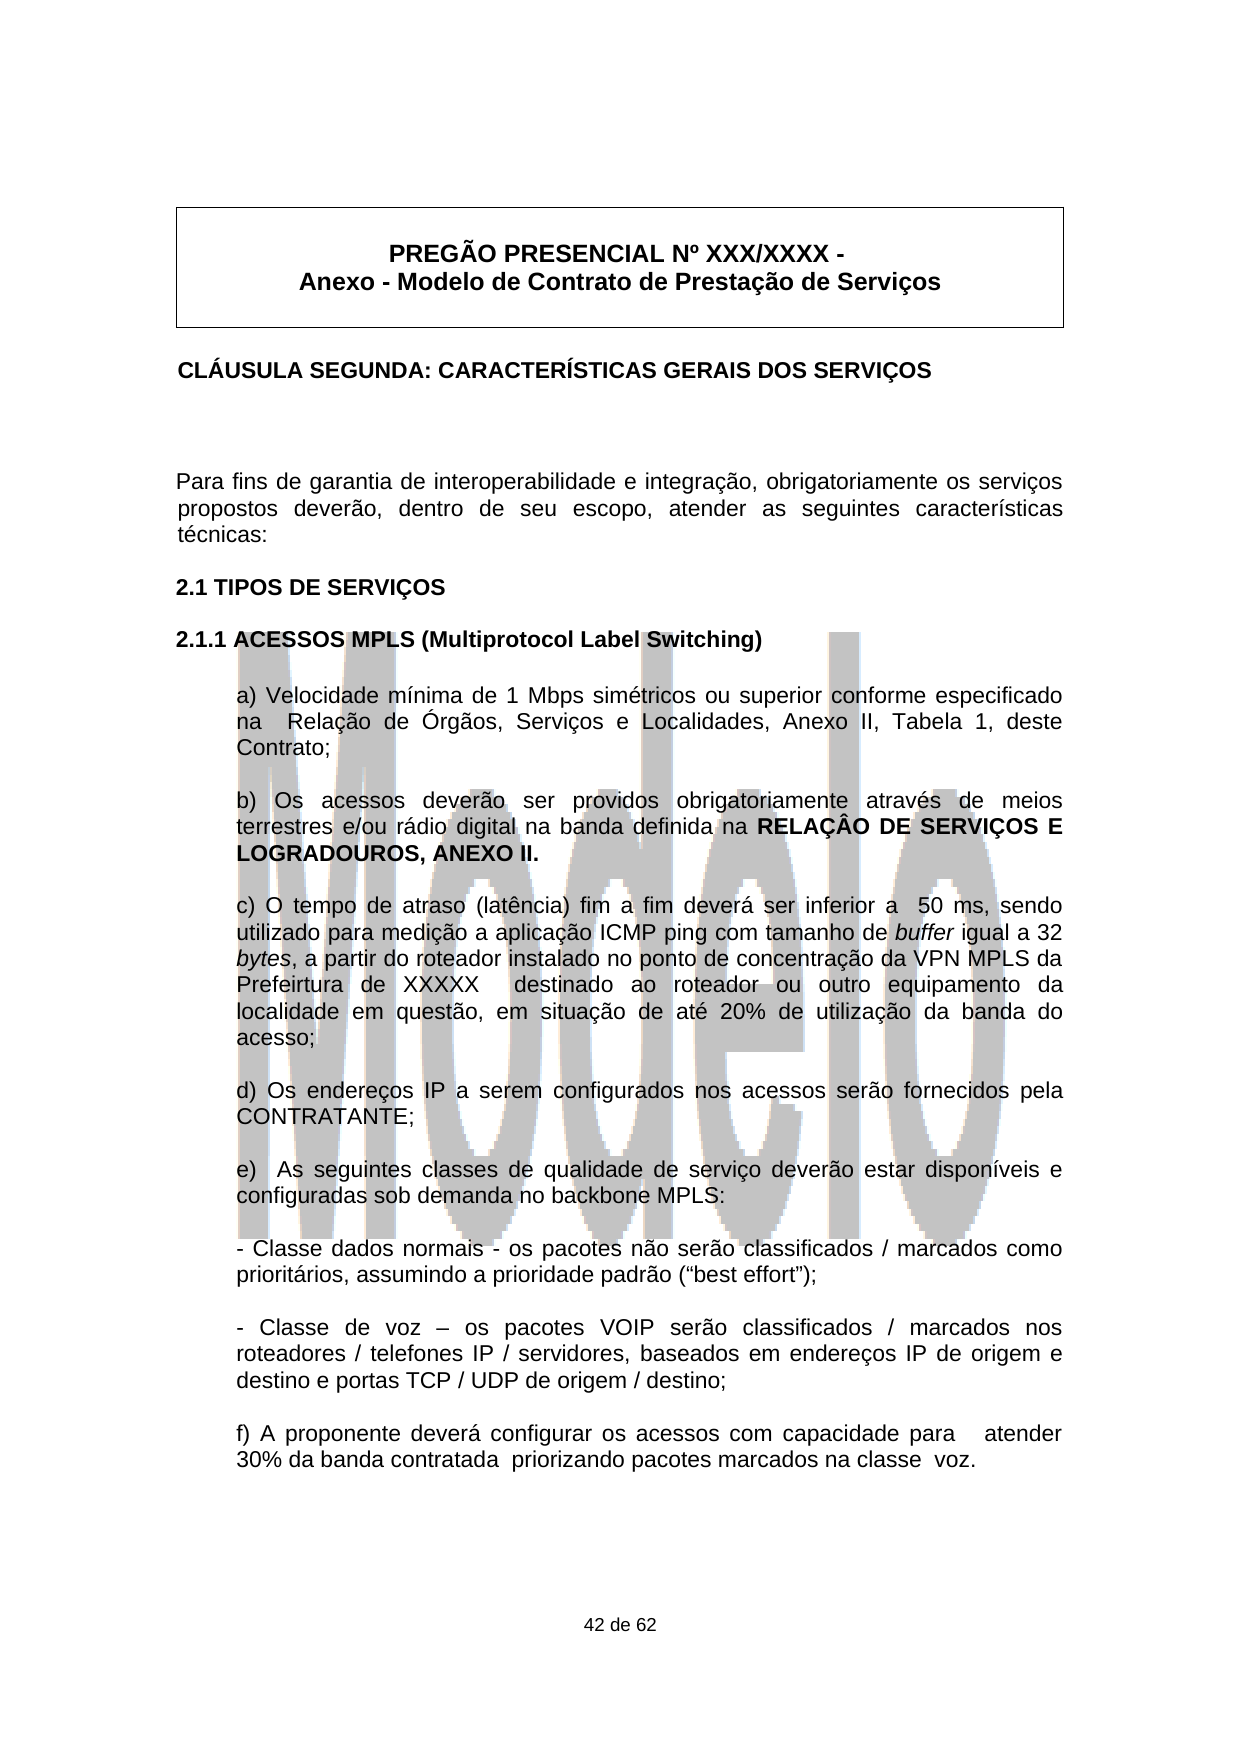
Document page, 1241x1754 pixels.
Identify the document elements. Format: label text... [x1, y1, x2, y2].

text Para fins de garantia de interoperabilidade e integração, obrigatoriamente os serviços propostos deverão, dentro de seu escopo, atender as seguintes características técnicas: [176, 468, 1063, 547]
text d) Os endereços IP a serem configurados nos acessos serão fornecidos pela CONTRATANTE; [236, 1077, 1063, 1129]
text e) As seguintes classes de qualidade de serviço deverão estar disponíveis e configuradas sob demanda no backbone MPLS: [236, 1156, 1063, 1209]
text c) O tempo de atraso (latência) fim a fim deverá ser inferior a 50 ms, sendo utilizado para medição a aplicação ICMP ping com tamanho de buffer igual a 32 bytes, a partir do roteador instalado no ponto de concentração da VPN MPLS da Prefeirtura de XXXXX destinado ao roteador ou outro equipamento da localidade em questão, em situação de até 20% de utilização da banda do acesso; [236, 892, 1063, 1051]
picture [177, 328, 1063, 357]
picture [177, 547, 1063, 574]
text - Classe de voz – os pacotes VOIP serão classificados / marcados nos roteadores / telefones IP / servidores, baseados em endereços IP de origem e destino e portas TCP / UDP de origem / destino; [236, 1314, 1063, 1393]
subtitle CLÁUSULA SEGUNDA: CARACTERÍSTICAS GERAIS DOS SERVIÇOS [177, 357, 1063, 383]
picture [177, 653, 1063, 1636]
text - Classe dados normais - os pacotes não serão classificados / marcados como prioritários, assumindo a prioridade padrão (“best effort”); [236, 1235, 1063, 1288]
text 2.1.1 ACESSOS MPLS (Multiprotocol Label Switching) [176, 626, 1063, 653]
text f) A proponente deverá configurar os acessos com capacidade para atender 30% da banda contratada priorizando pacotes marcados na classe voz. [236, 1419, 1063, 1472]
text a) Velocidade mínima de 1 Mbps simétricos ou superior conforme especificado na Relação de Órgãos, Serviços e Localidades, Anexo II, Tabela 1, deste Contrato; [236, 682, 1063, 761]
text b) Os acessos deverão ser providos obrigatoriamente através de meios terrestres e/ou rádio digital na banda definida na RELAÇÂO DE SERVIÇOS E LOGRADOUROS, ANEXO II. [236, 787, 1063, 866]
picture [177, 600, 1063, 626]
picture [177, 383, 1063, 468]
picture [177, 208, 1063, 327]
text 2.1 TIPOS DE SERVIÇOS [176, 574, 1063, 600]
